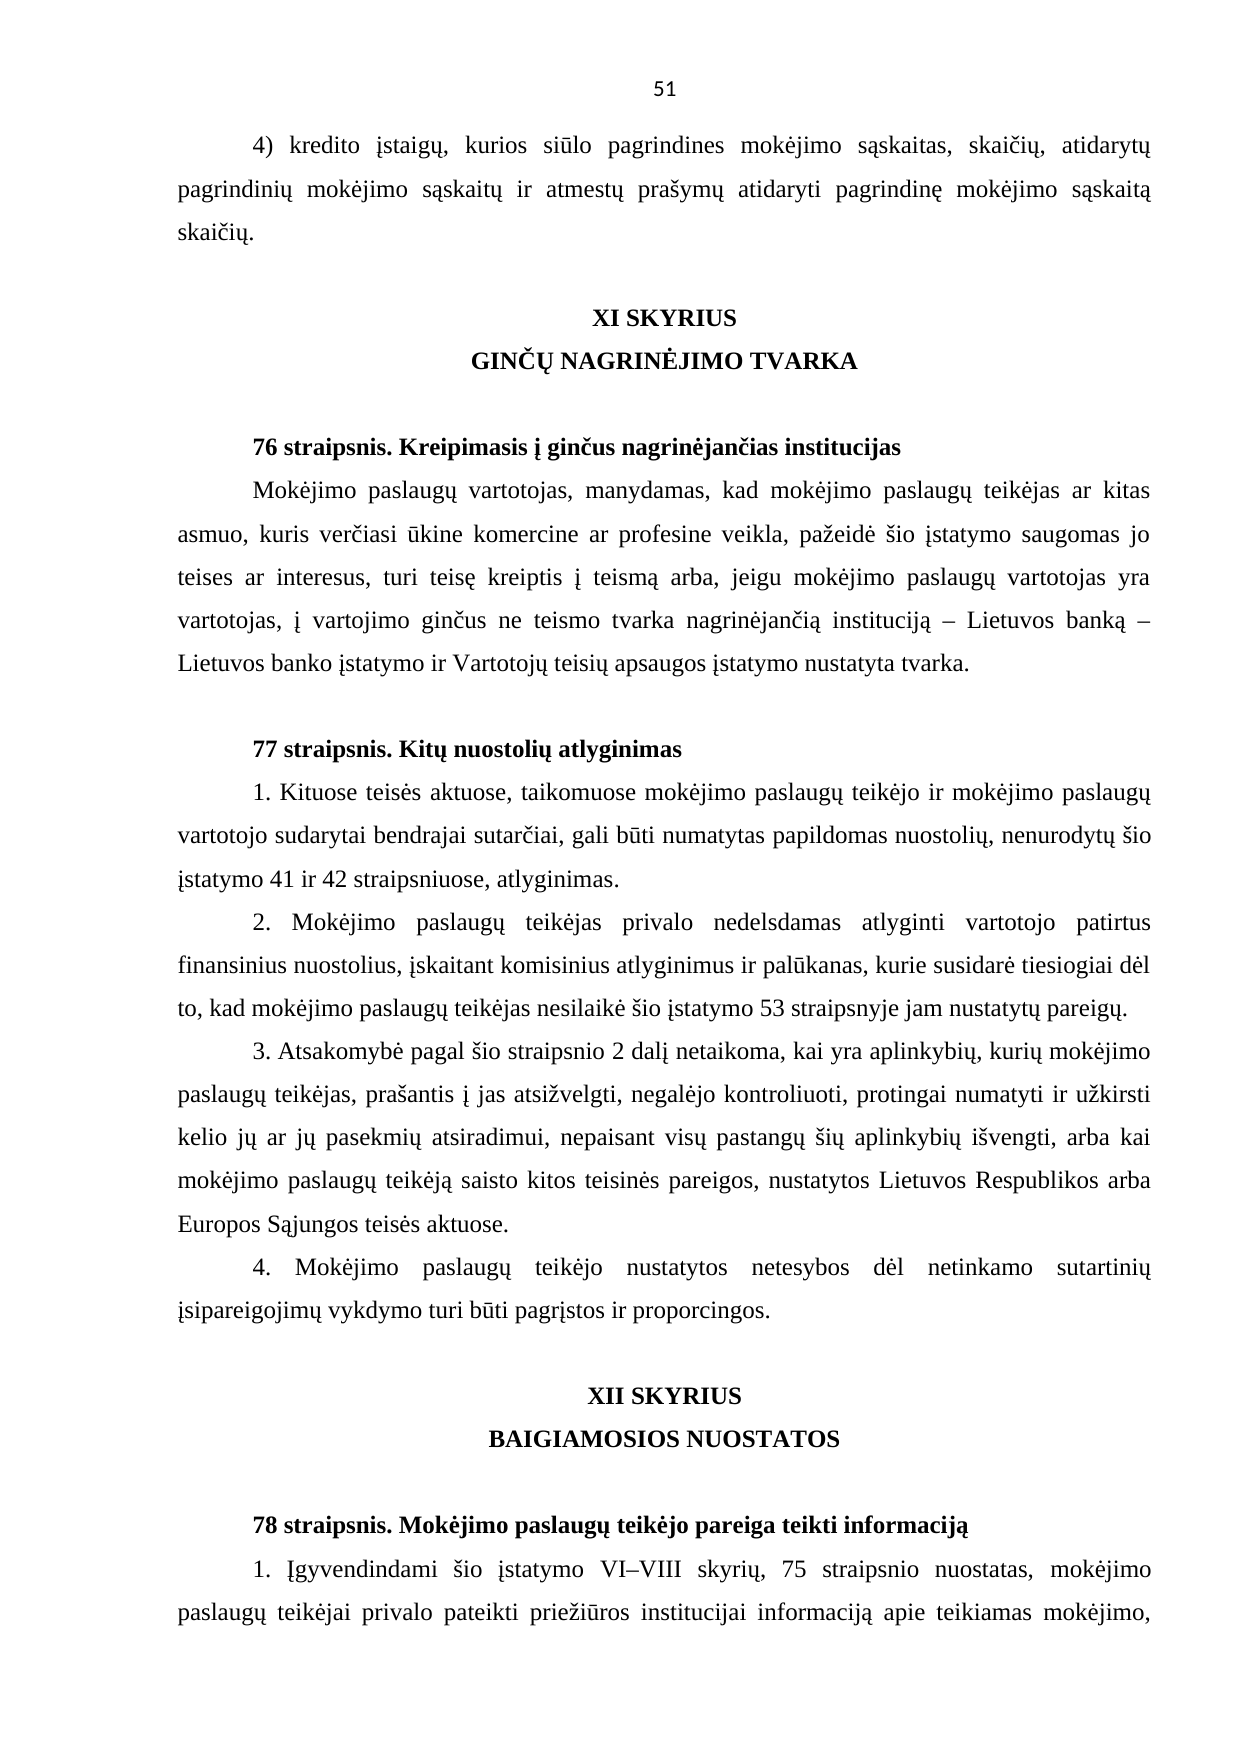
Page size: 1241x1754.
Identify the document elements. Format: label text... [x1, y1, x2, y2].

text 4. Mokėjimo paslaugų teikėjo nustatytos netesybos dėl netinkamo sutartinių įsipareigojimų vykdymo turi būti pagrįstos ir proporcingos. [177, 1252, 1152, 1324]
text XII SKYRIUS [177, 1381, 1152, 1410]
text 4) kredito įstaigų, kurios siūlo pagrindines mokėjimo sąskaitas, skaičių, atidarytų pagrindinių mokėjimo sąskaitų ir atmestų prašymų atidaryti pagrindinę mokėjimo sąskaitą skaičių. [177, 131, 1152, 246]
text GINČŲ NAGRINĖJIMO TVARKA [177, 346, 1152, 375]
text 2. Mokėjimo paslaugų teikėjas privalo nedelsdamas atlyginti vartotojo patirtus finansinius nuostolius, įskaitant komisinius atlyginimus ir palūkanas, kurie susidarė tiesiogiai dėl to, kad mokėjimo paslaugų teikėjas nesilaikė šio įstatymo 53 straipsnyje jam nustatytų pareigų. [177, 907, 1152, 1022]
text BAIGIAMOSIOS NUOSTATOS [177, 1424, 1152, 1453]
text Mokėjimo paslaugų vartotojas, manydamas, kad mokėjimo paslaugų teikėjas ar kitas asmuo, kuris verčiasi ūkine komercine ar profesine veikla, pažeidė šio įstatymo saugomas jo teises ar interesus, turi teisę kreiptis į teismą arba, jeigu mokėjimo paslaugų vartotojas yra vartotojas, į vartojimo ginčus ne teismo tvarka nagrinėjančią instituciją – Lietuvos banką – Lietuvos banko įstatymo ir Vartotojų teisių apsaugos įstatymo nustatyta tvarka. [177, 476, 1152, 677]
text 3. Atsakomybė pagal šio straipsnio 2 dalį netaikoma, kai yra aplinkybių, kurių mokėjimo paslaugų teikėjas, prašantis į jas atsižvelgti, negalėjo kontroliuoti, protingai numatyti ir užkirsti kelio jų ar jų pasekmių atsiradimui, nepaisant visų pastangų šių aplinkybių išvengti, arba kai mokėjimo paslaugų teikėją saisto kitos teisinės pareigos, nustatytos Lietuvos Respublikos arba Europos Sąjungos teisės aktuose. [177, 1036, 1152, 1237]
text 1. Kituose teisės aktuose, taikomuose mokėjimo paslaugų teikėjo ir mokėjimo paslaugų vartotojo sudarytai bendrajai sutarčiai, gali būti numatytas papildomas nuostolių, nenurodytų šio įstatymo 41 ir 42 straipsniuose, atlyginimas. [177, 777, 1152, 892]
text 77 straipsnis. Kitų nuostolių atlyginimas [177, 734, 1152, 763]
text 1. Įgyvendindami šio įstatymo VI–VIII skyrių, 75 straipsnio nuostatas, mokėjimo paslaugų teikėjai privalo pateikti priežiūros institucijai informaciją apie teikiamas mokėjimo, [177, 1554, 1152, 1626]
subtitle 78 straipsnis. Mokėjimo paslaugų teikėjo pareiga teikti informaciją [177, 1511, 1152, 1539]
text XI SKYRIUS [177, 303, 1152, 332]
text 76 straipsnis. Kreipimasis į ginčus nagrinėjančias institucijas [177, 432, 1152, 461]
